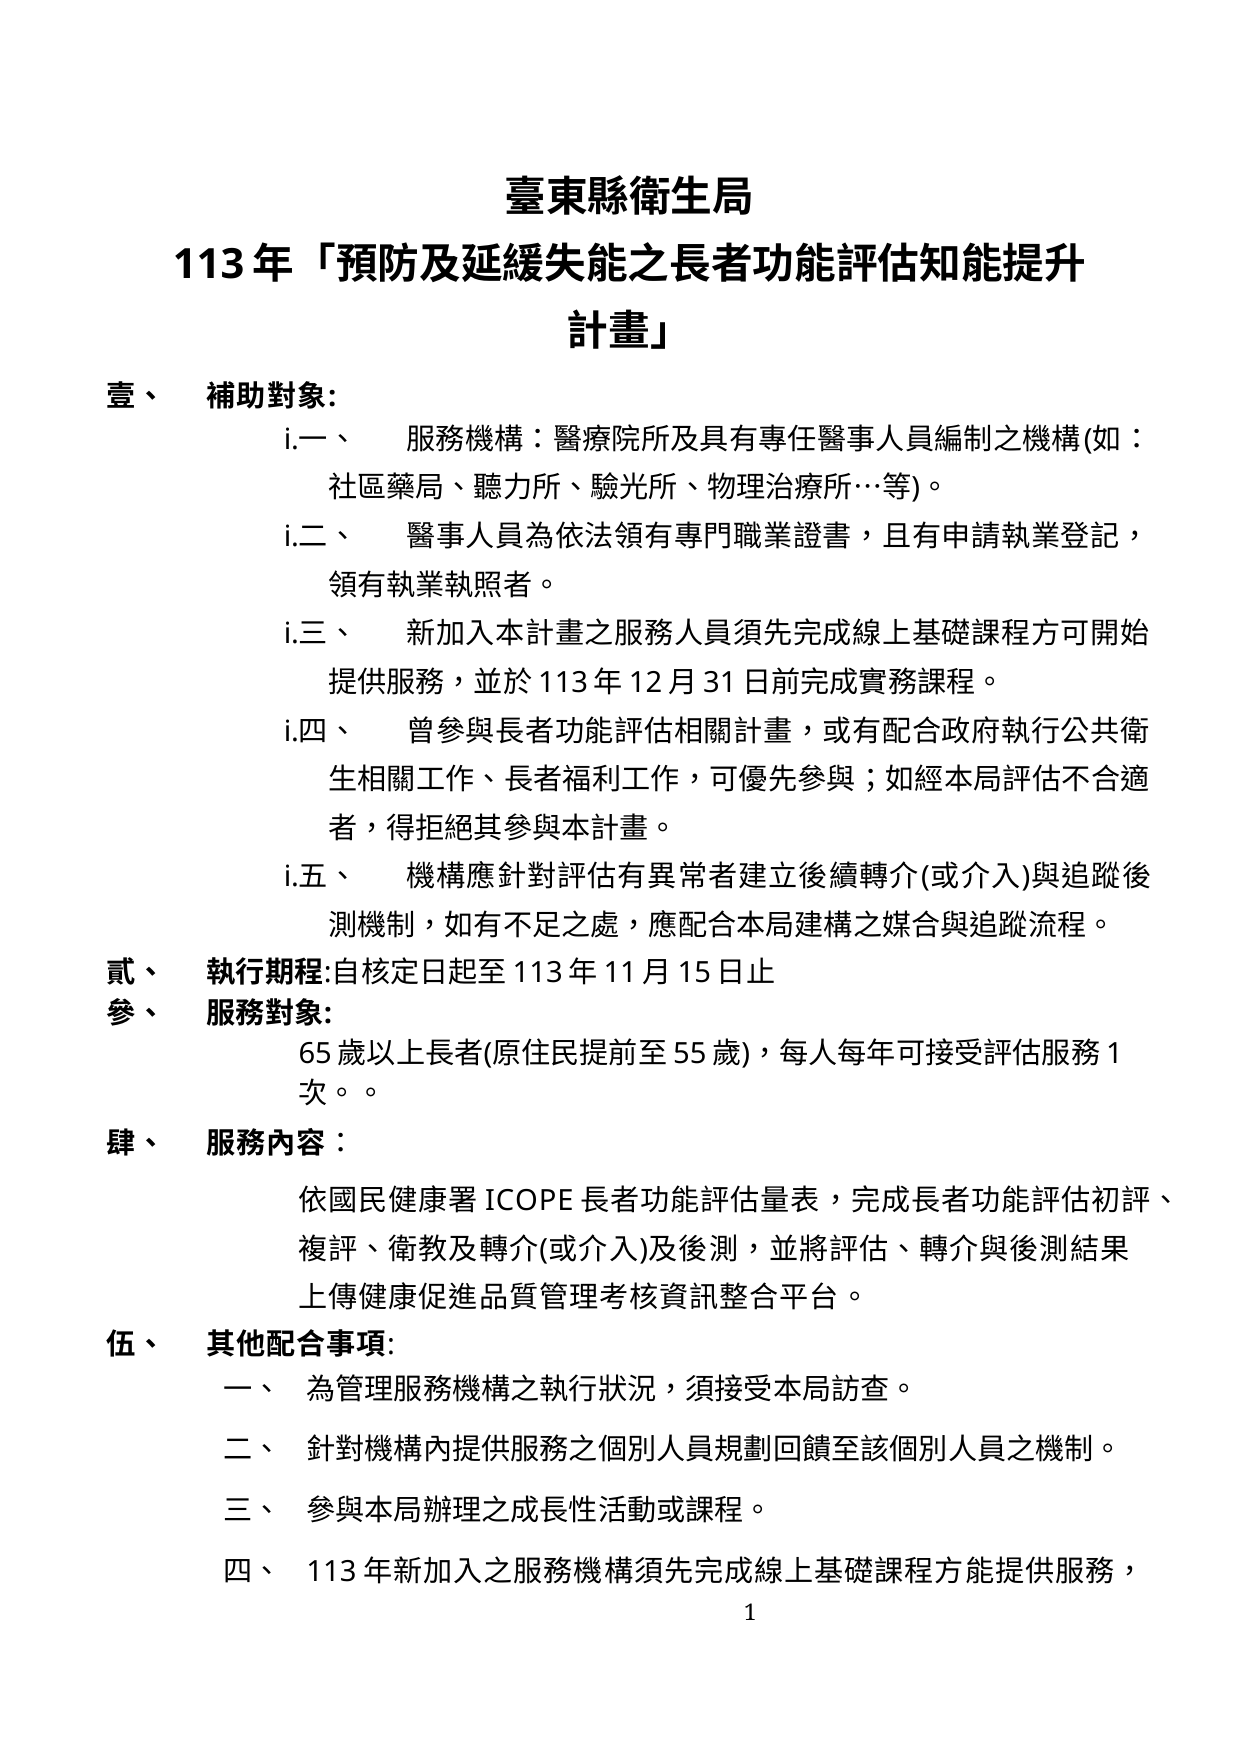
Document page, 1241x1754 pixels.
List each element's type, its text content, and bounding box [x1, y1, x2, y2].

list 為管理服務機構之執行狀況，須接受本局訪查。 [223, 1365, 1147, 1408]
list 65歲以上長者(原住民提前至55歲)，每人每年可接受評估服務1次。。 [298, 1032, 1147, 1112]
text 依國民健康署ICOPE長者功能評估量表，完成長者功能評估初評、複評、衛教及轉介(或介入)及後測，並將評估、轉介與後測結果上傳健康促進品質管理考核資訊整合平台。 [298, 1177, 1151, 1316]
list 服務對象: [106, 991, 1147, 1031]
list 其他配合事項: [106, 1323, 956, 1363]
list 113年新加入之服務機構須先完成線上基礎課程方能提供服務， [223, 1547, 1147, 1589]
list 參與本局辦理之成長性活動或課程。 [223, 1486, 1147, 1529]
text 113年「預防及延緩失能之長者功能評估知能提升計畫」 [161, 225, 1097, 358]
text 臺東縣衛生局 [161, 158, 1097, 225]
list 新加入本計畫之服務人員須先完成線上基礎課程方可開始提供服務，並於113年12月31日前完成實務課程。 [283, 610, 1151, 701]
list 針對機構內提供服務之個別人員規劃回饋至該個別人員之機制。 [223, 1426, 1147, 1468]
list 服務機構：醫療院所及具有專任醫事人員編制之機構(如：社區藥局、聽力所、驗光所、物理治療所…等)。 [283, 415, 1151, 506]
list 曾參與長者功能評估相關計畫，或有配合政府執行公共衛生相關工作、長者福利工作，可優先參與；如經本局評估不合適者，得拒絕其參與本計畫。 [283, 707, 1151, 847]
list 執行期程:自核定日起至113年11月15日止 [106, 951, 956, 991]
list 機構應針對評估有異常者建立後續轉介(或介入)與追蹤後測機制，如有不足之處，應配合本局建構之媒合與追蹤流程。 [283, 853, 1151, 944]
list 醫事人員為依法領有專門職業證書，且有申請執業登記，領有執業執照者。 [283, 513, 1151, 604]
list 補助對象: [106, 373, 1151, 415]
list 服務內容： [106, 1120, 1151, 1162]
